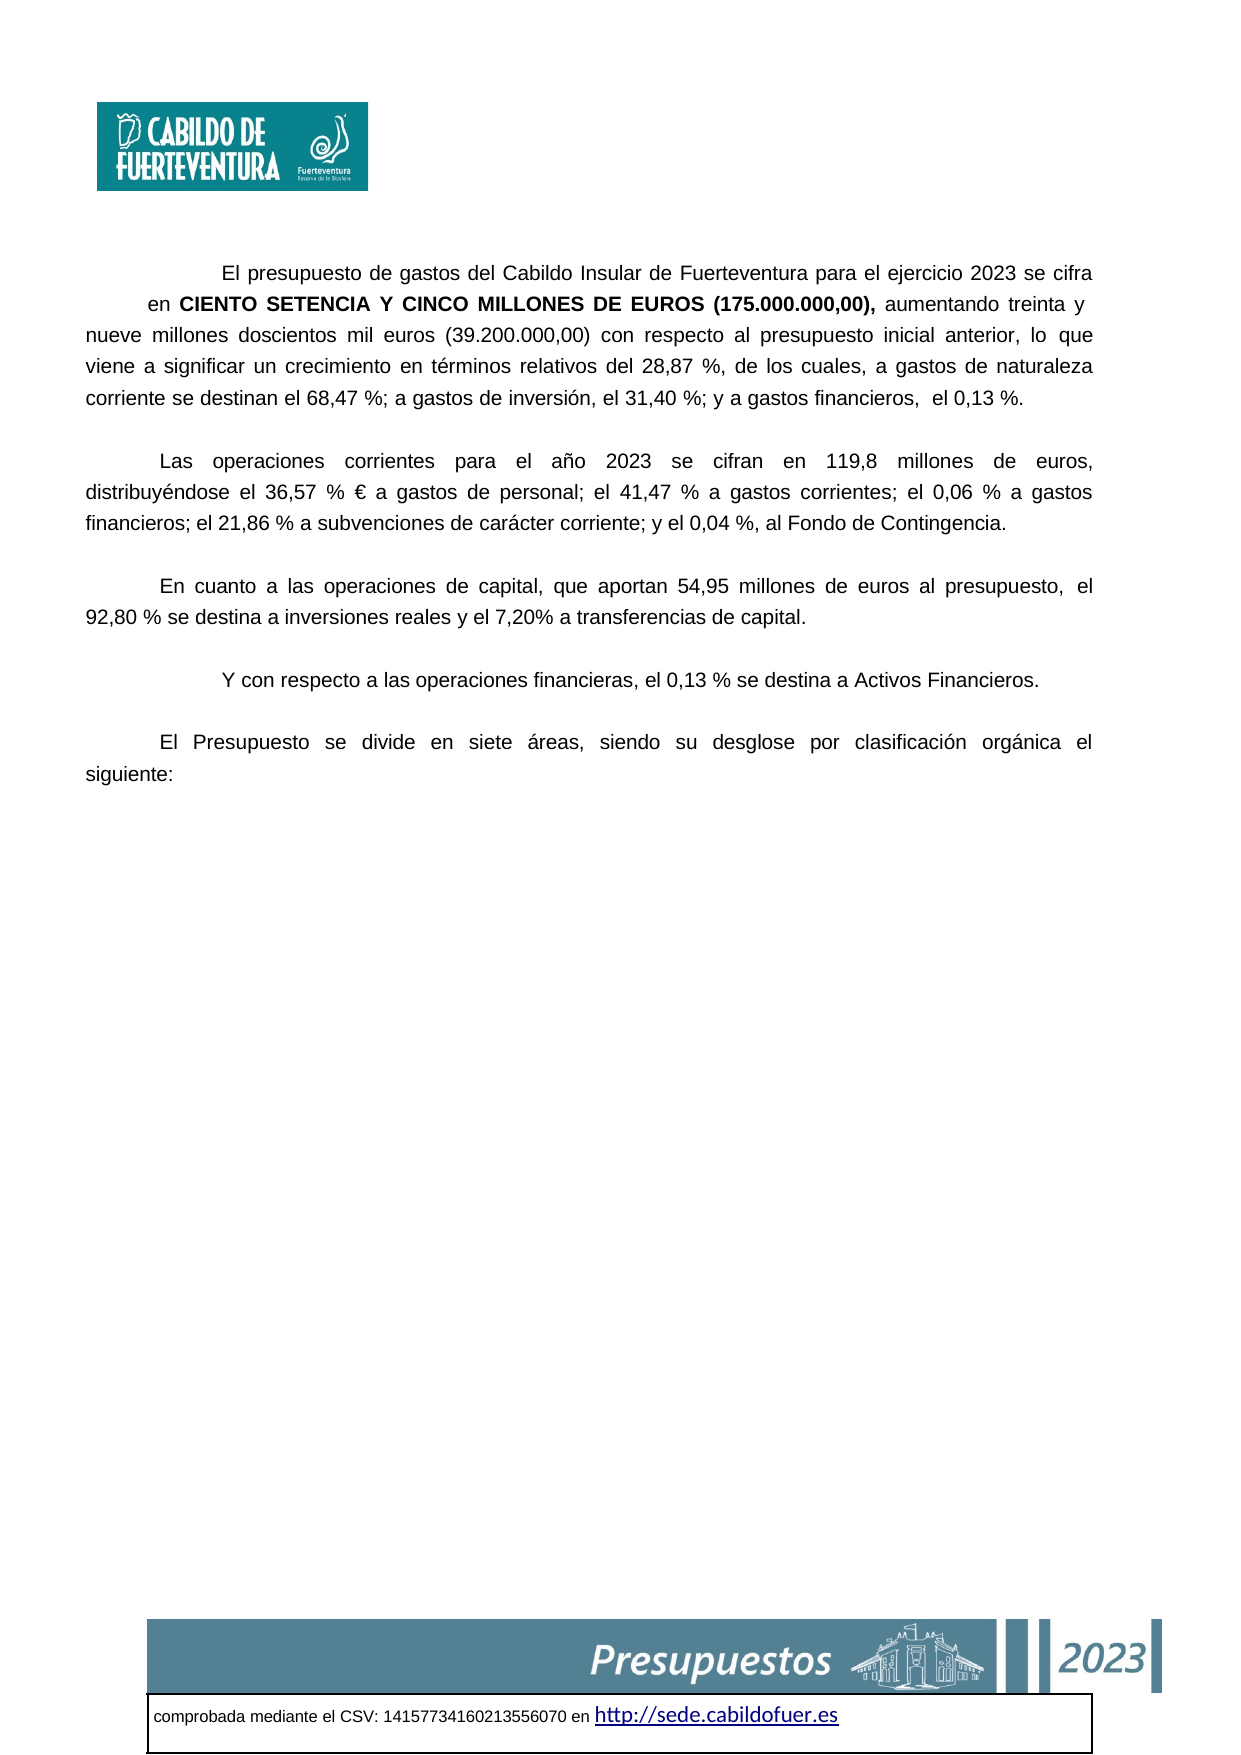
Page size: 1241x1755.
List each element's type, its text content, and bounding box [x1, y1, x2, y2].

text En cuanto a las operaciones de capital, que aportan 54,95 millones de euros al presupuesto, el 92,80 % se destina a inversiones reales y el 7,20% a transferencias de capital. [85, 574, 1093, 629]
text El presupuesto de gastos del Cabildo Insular de Fuerteventura para el ejercicio 2023 se cifra en CIENTO SETENCIA Y CINCO MILLONES DE EUROS (175.000.000,00), aumentando treinta y [147, 260, 1093, 316]
text El Presupuesto se divide en siete áreas, siendo su desglose por clasificación orgánica el siguiente: [85, 730, 1093, 785]
text Y con respecto a las operaciones financieras, el 0,13 % se destina a Activos Financieros. [221, 668, 1174, 692]
text Las operaciones corrientes para el año 2023 se cifran en 119,8 millones de euros, distribuyéndose el 36,57 % € a gastos de personal; el 41,47 % a gastos corrientes; el 0,06 % a gastos financieros; el 21,86 % a subvenciones de carácter corriente; y el 0,04 %, al Fondo de Contingencia. [85, 448, 1093, 535]
text nueve millones doscientos mil euros (39.200.000,00) con respecto al presupuesto inicial anterior, lo que viene a significar un crecimiento en términos relativos del 28,87 %, de los cuales, a gastos de naturaleza corriente se destinan el 68,47 %; a gastos de inversión, el 31,40 %; y a gastos financieros, el 0,13 %. [85, 323, 1093, 410]
